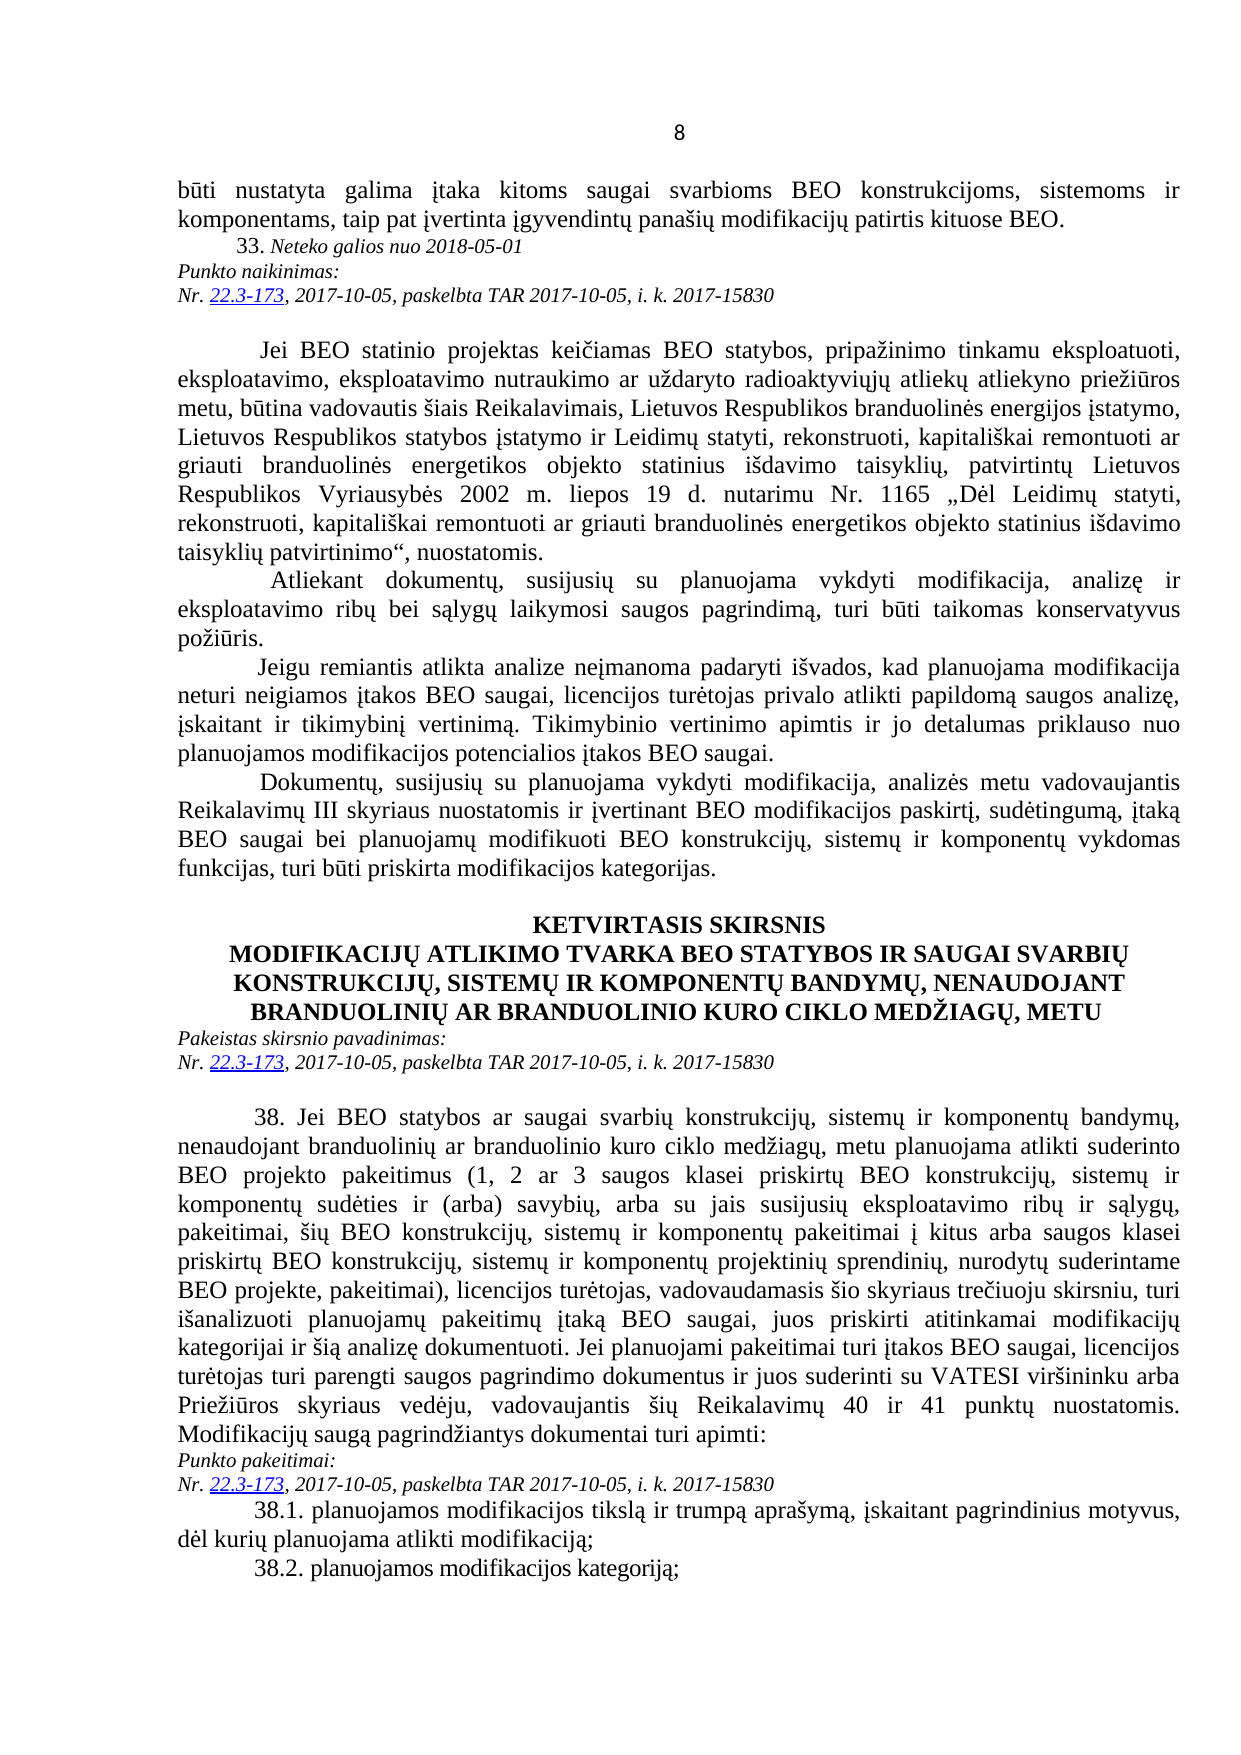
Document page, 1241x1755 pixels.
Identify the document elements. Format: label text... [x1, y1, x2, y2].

text Nr. 22.3-173, 2017-10-05, paskelbta TAR 2017-10-05, i. k. 2017-15830 [177, 283, 1181, 307]
text 38.1. planuojamos modifikacijos tikslą ir trumpą aprašymą, įskaitant pagrindinius motyvus, dėl kurių planuojama atlikti modifikaciją; [177, 1496, 1181, 1553]
text 35. Atliekant dokumentų, susijusių su planuojama vykdyti modifikacija, analizę ir eksploatavimo ribų bei sąlygų laikymosi saugos pagrindimą, turi būti taikomas konservatyvus požiūris. [177, 566, 1181, 652]
text būti nustatyta galima įtaka kitoms saugai svarbioms BEO konstrukcijoms, sistemoms ir komponentams, taip pat įvertinta įgyvendintų panašių modifikacijų patirtis kituose BEO. [177, 175, 1181, 232]
text Punkto naikinimas: [177, 259, 1181, 283]
text Nr. 22.3-173, 2017-10-05, paskelbta TAR 2017-10-05, i. k. 2017-15830 [177, 1050, 1181, 1074]
text 38.2. planuojamos modifikacijos kategoriją; [177, 1553, 1181, 1582]
text 38. Jei BEO statybos ar saugai svarbių konstrukcijų, sistemų ir komponentų bandymų, nenaudojant branduolinių ar branduolinio kuro ciklo medžiagų, metu planuojama atlikti suderinto BEO projekto pakeitimus (1, 2 ar 3 saugos klasei priskirtų BEO konstrukcijų, sistemų ir komponentų sudėties ir (arba) savybių, arba su jais susijusių eksploatavimo ribų ir sąlygų, pakeitimai, šių BEO konstrukcijų, sistemų ir komponentų pakeitimai į kitus arba saugos klasei priskirtų BEO konstrukcijų, sistemų ir komponentų projektinių sprendinių, nurodytų suderintame BEO projekte, pakeitimai), licencijos turėtojas, vadovaudamasis šio skyriaus trečiuoju skirsniu, turi išanalizuoti planuojamų pakeitimų įtaką BEO saugai, juos priskirti atitinkamai modifikacijų kategorijai ir šią analizę dokumentuoti. Jei planuojami pakeitimai turi įtakos BEO saugai, licencijos turėtojas turi parengti saugos pagrindimo dokumentus ir juos suderinti su VATESI viršininku arba Priežiūros skyriaus vedėju, vadovaujantis šių Reikalavimų 40 ir 41 punktų nuostatomis. Modifikacijų saugą pagrindžiantys dokumentai turi apimti: [177, 1102, 1181, 1447]
text Pakeistas skirsnio pavadinimas: [177, 1026, 1181, 1050]
text 37. Dokumentų, susijusių su planuojama vykdyti modifikacija, analizės metu vadovaujantis Reikalavimų III skyriaus nuostatomis ir įvertinant BEO modifikacijos paskirtį, sudėtingumą, įtaką BEO saugai bei planuojamų modifikuoti BEO konstrukcijų, sistemų ir komponentų vykdomas funkcijas, turi būti priskirta modifikacijos kategorijas. [177, 767, 1181, 882]
text MODIFIKACIJŲ ATLIKIMO TVARKA BEO STATYBOS IR SAUGAI SVARBIŲ KONSTRUKCIJŲ, SISTEMŲ IR KOMPONENTŲ BANDYMŲ, NENAUDOJANT BRANDUOLINIŲ AR BRANDUOLINIO KURO CIKLO MEDŽIAGŲ, METU [177, 939, 1181, 1026]
text 34. Jei BEO statinio projektas keičiamas BEO statybos, pripažinimo tinkamu eksploatuoti, eksploatavimo, eksploatavimo nutraukimo ar uždaryto radioaktyviųjų atliekų atliekyno priežiūros metu, būtina vadovautis šiais Reikalavimais, Lietuvos Respublikos branduolinės energijos įstatymo, Lietuvos Respublikos statybos įstatymo ir Leidimų statyti, rekonstruoti, kapitališkai remontuoti ar griauti branduolinės energetikos objekto statinius išdavimo taisyklių, patvirtintų Lietuvos Respublikos Vyriausybės 2002 m. liepos 19 d. nutarimu Nr. 1165 „Dėl Leidimų statyti, rekonstruoti, kapitališkai remontuoti ar griauti branduolinės energetikos objekto statinius išdavimo taisyklių patvirtinimo“, nuostatomis. [177, 336, 1181, 566]
text KETVIRTASIS SKIRSNIS [177, 911, 1181, 939]
text 33. Neteko galios nuo 2018-05-01 [177, 232, 1181, 259]
text Nr. 22.3-173, 2017-10-05, paskelbta TAR 2017-10-05, i. k. 2017-15830 [177, 1472, 1181, 1496]
text 36. Jeigu remiantis atlikta analize neįmanoma padaryti išvados, kad planuojama modifikacija neturi neigiamos įtakos BEO saugai, licencijos turėtojas privalo atlikti papildomą saugos analizę, įskaitant ir tikimybinį vertinimą. Tikimybinio vertinimo apimtis ir jo detalumas priklauso nuo planuojamos modifikacijos potencialios įtakos BEO saugai. [177, 652, 1181, 767]
text Punkto pakeitimai: [177, 1447, 1181, 1472]
